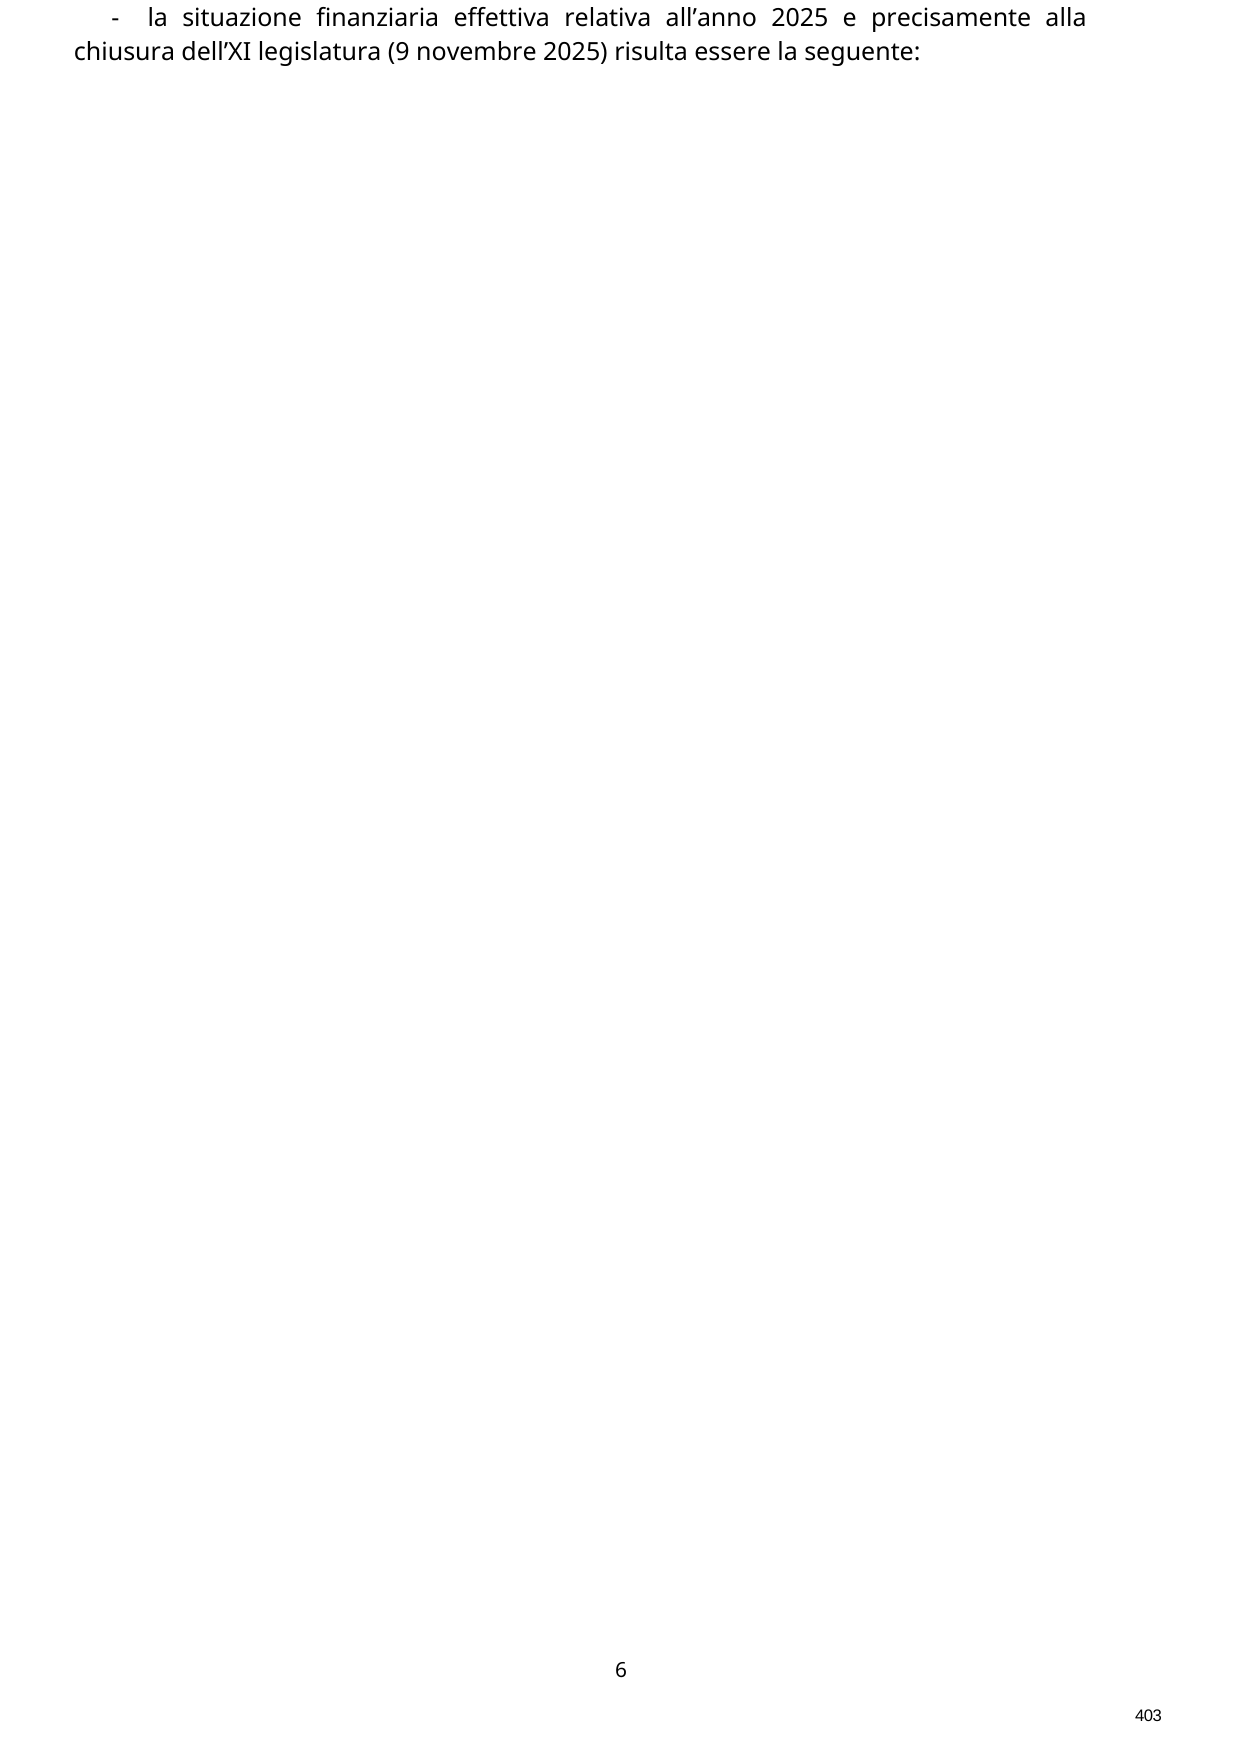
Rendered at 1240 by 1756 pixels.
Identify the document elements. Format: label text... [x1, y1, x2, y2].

list la situazione finanziaria effettiva relativa all’anno 2025 e precisamente alla chiusura dell’XI legislatura (9 novembre 2025) risulta essere la seguente: [74, 0, 1088, 68]
